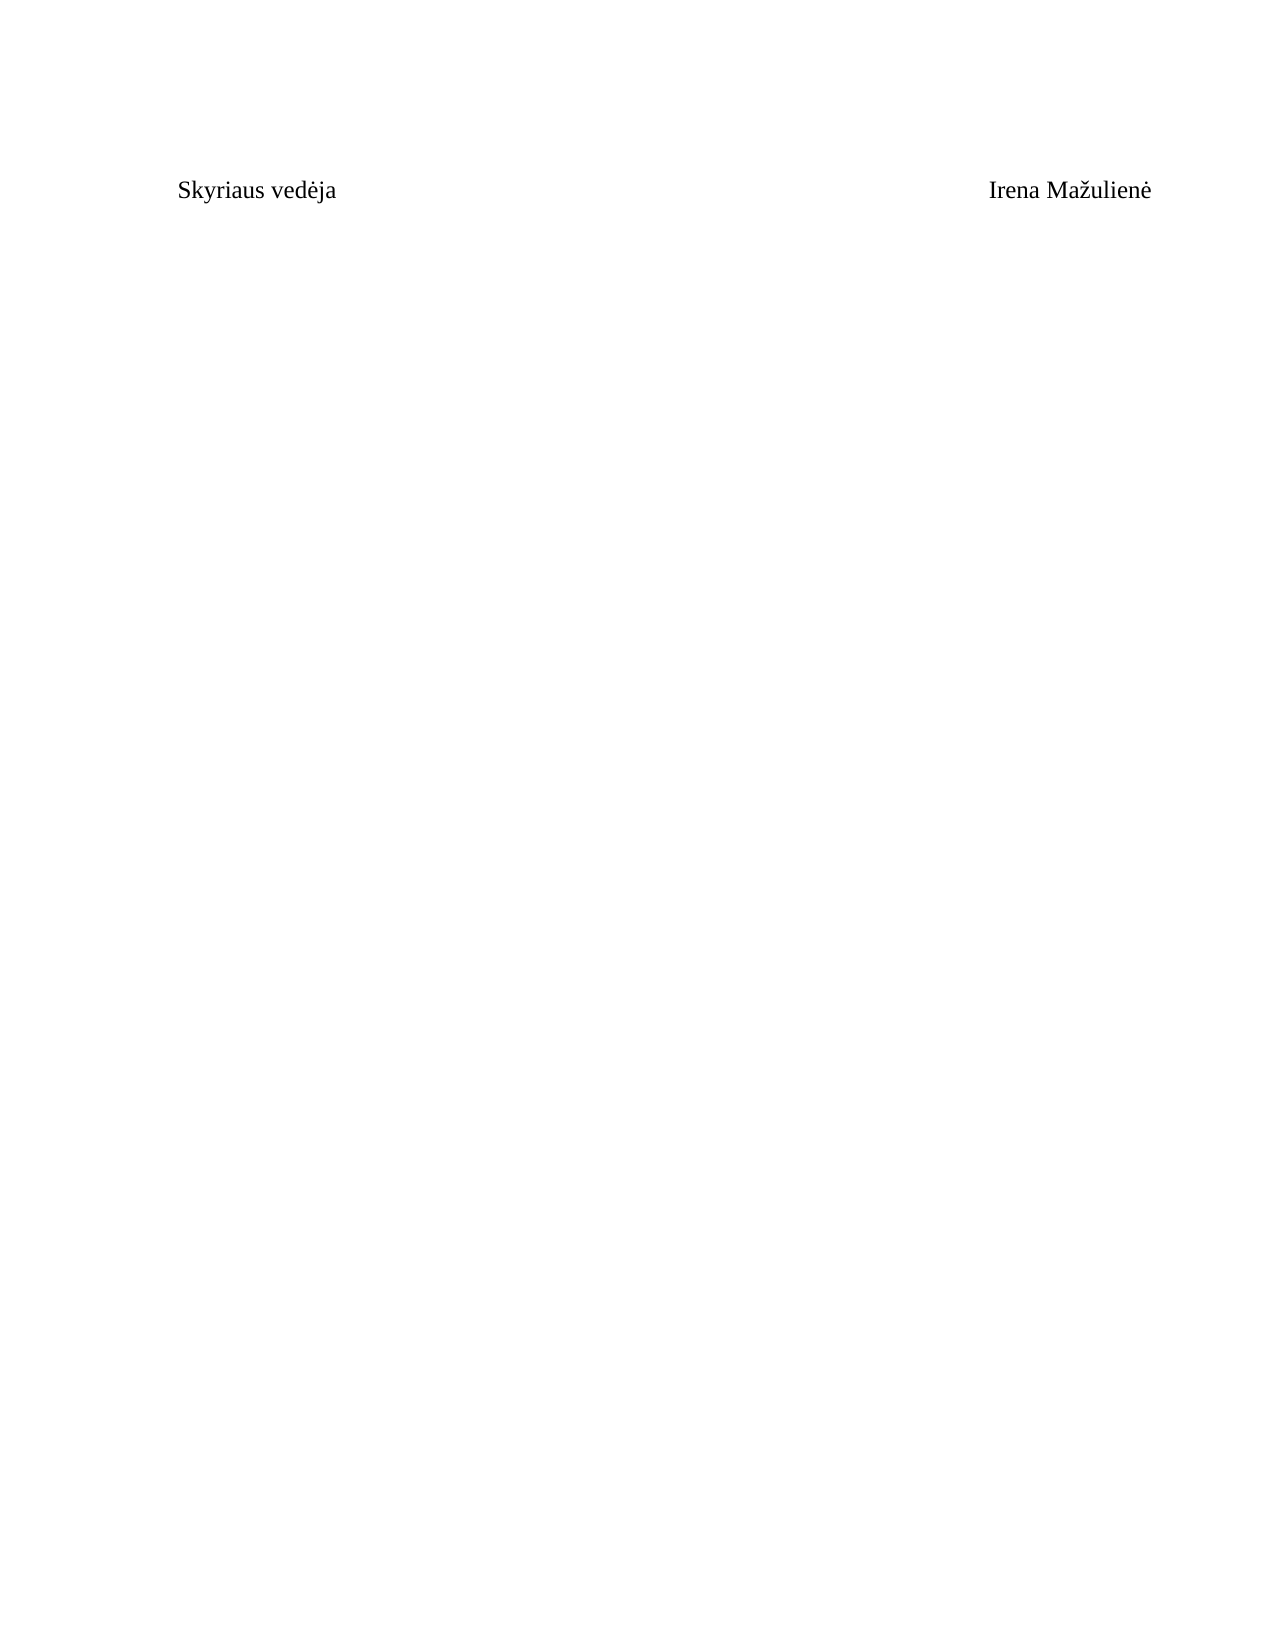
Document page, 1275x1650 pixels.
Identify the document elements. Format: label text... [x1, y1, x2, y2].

text Skyriaus vedėja Irena Mažulienė [177, 176, 1216, 204]
